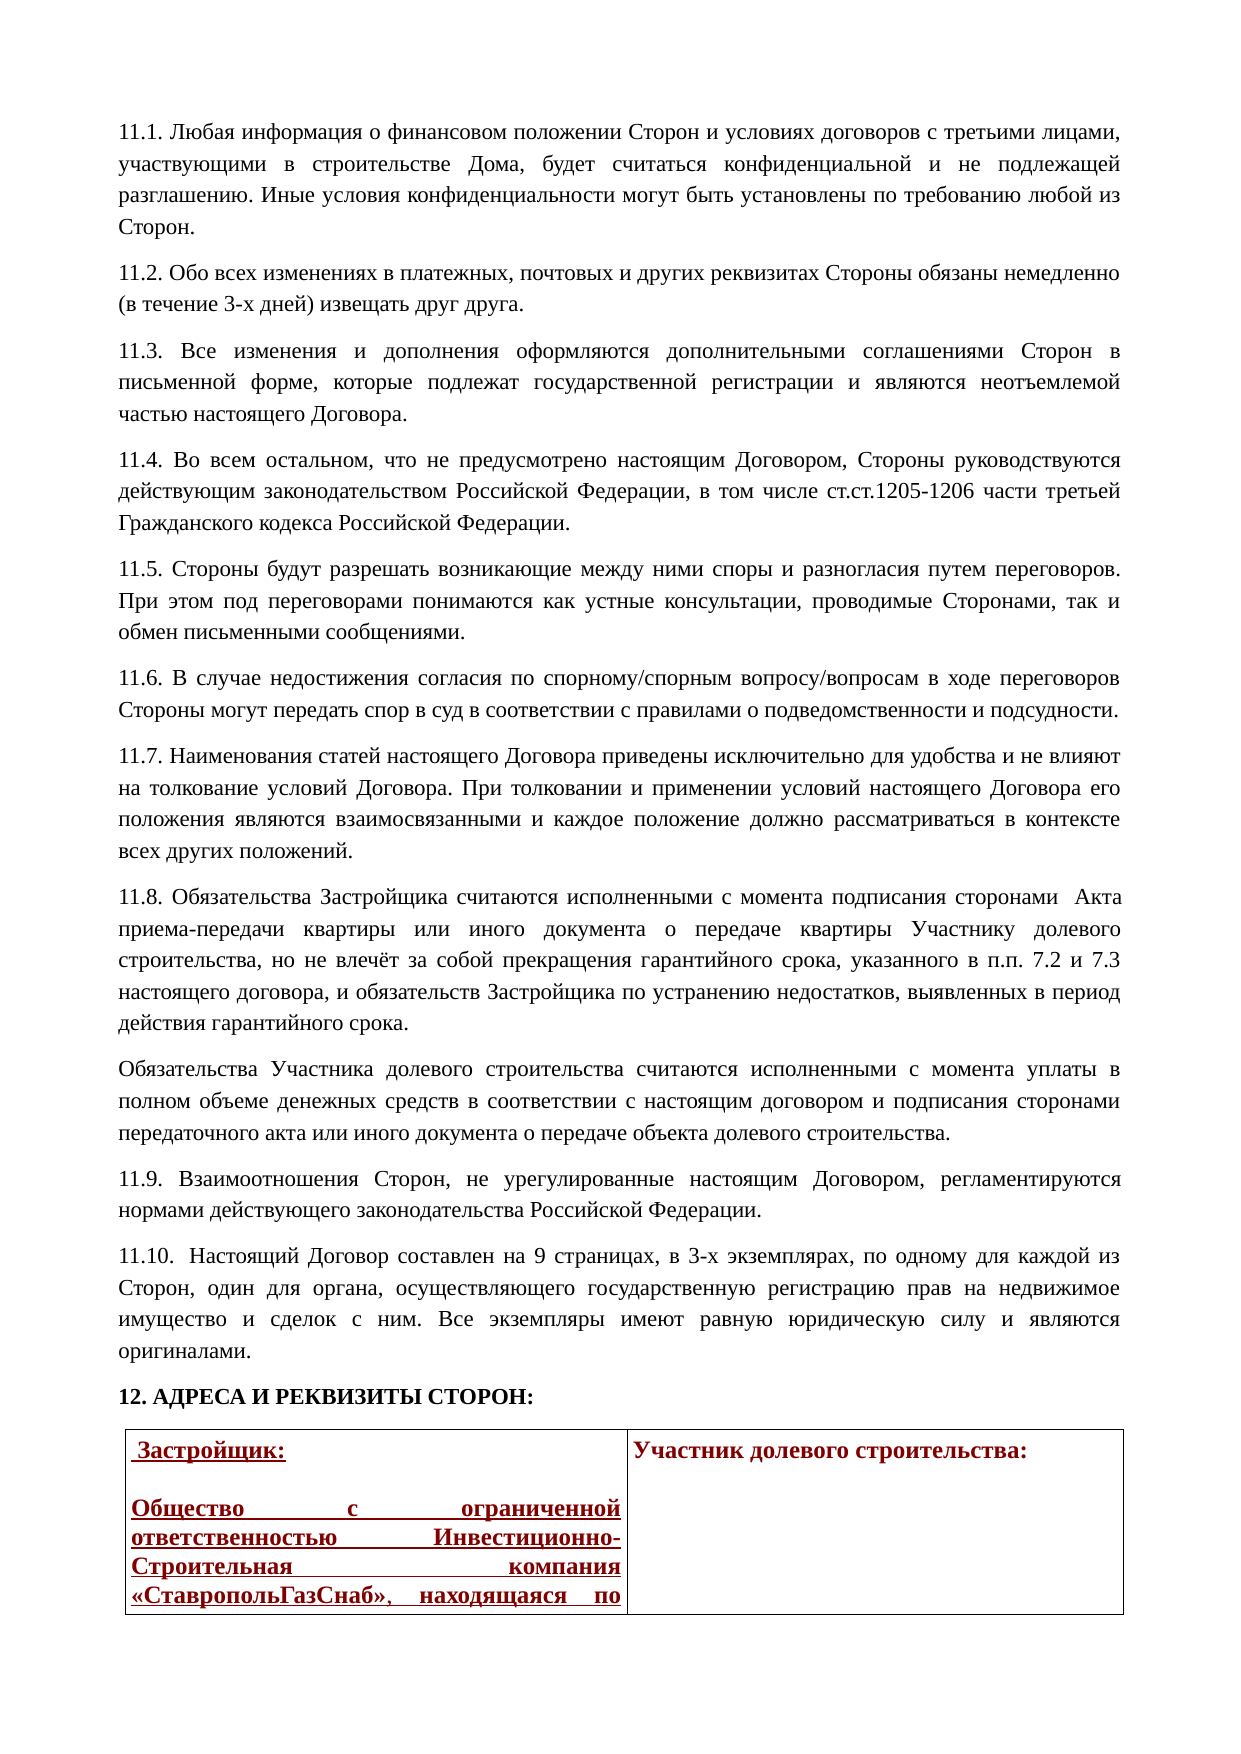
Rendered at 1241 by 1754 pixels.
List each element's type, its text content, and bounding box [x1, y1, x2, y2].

text 11.10. Настоящий Договор составлен на 9 страницах, в 3-х экземплярах, по одному для каждой из Сторон, один для органа, осуществляющего государственную регистрацию прав на недвижимое имущество и сделок с ним. Все экземпляры имеют равную юридическую силу и являются оригиналами. [118, 1242, 1122, 1363]
text 12. АДРЕСА И РЕКВИЗИТЫ СТОРОН: [118, 1383, 1122, 1409]
text 11.4. Во всем остальном, что не предусмотрено настоящим Договором, Стороны руководствуются действующим законодательством Российской Федерации, в том числе ст.ст.1205-1206 части третьей Гражданского кодекса Российской Федерации. [118, 446, 1122, 535]
text 11.1. Любая информация о финансовом положении Сторон и условиях договоров с третьими лицами, участвующими в строительстве Дома, будет считаться конфиденциальной и не подлежащей разглашению. Иные условия конфиденциальности могут быть установлены по требованию любой из Сторон. [118, 118, 1122, 239]
text 11.5. Стороны будут разрешать возникающие между ними споры и разногласия путем переговоров. При этом под переговорами понимаются как устные консультации, проводимые Сторонами, так и обмен письменными сообщениями. [118, 555, 1122, 645]
text 11.2. Обо всех изменениях в платежных, почтовых и других реквизитах Стороны обязаны немедленно (в течение 3-х дней) извещать друг друга. [118, 259, 1122, 317]
table_header Застройщик: Общество с ограниченной ответственностью Инвестиционно-Строительная компания «СтавропольГазСнаб», находящаяся по [126, 1430, 627, 1614]
text 11.6. В случае недостижения согласия по спорному/спорным вопросу/вопросам в ходе переговоров Стороны могут передать спор в суд в соответствии с правилами о подведомственности и подсудности. [118, 664, 1122, 722]
text Обязательства Участника долевого строительства считаются исполненными с момента уплаты в полном объеме денежных средств в соответствии с настоящим договором и подписания сторонами передаточного акта или иного документа о передаче объекта долевого строительства. [118, 1055, 1122, 1145]
text 11.8. Обязательства Застройщика считаются исполненными с момента подписания сторонами Акта приема-передачи квартиры или иного документа о передаче квартиры Участнику долевого строительства, но не влечёт за собой прекращения гарантийного срока, указанного в п.п. 7.2 и 7.3 настоящего договора, и обязательств Застройщика по устранению недостатков, выявленных в период действия гарантийного срока. [118, 883, 1122, 1036]
text 11.3. Все изменения и дополнения оформляются дополнительными соглашениями Сторон в письменной форме, которые подлежат государственной регистрации и являются неотъемлемой частью настоящего Договора. [118, 337, 1122, 426]
text 11.7. Наименования статей настоящего Договора приведены исключительно для удобства и не влияют на толкование условий Договора. При толковании и применении условий настоящего Договора его положения являются взаимосвязанными и каждое положение должно рассматриваться в контексте всех других положений. [118, 742, 1122, 863]
text 11.9. Взаимоотношения Сторон, не урегулированные настоящим Договором, регламентируются нормами действующего законодательства Российской Федерации. [118, 1165, 1122, 1223]
table_header Участник долевого строительства: [628, 1430, 1123, 1614]
